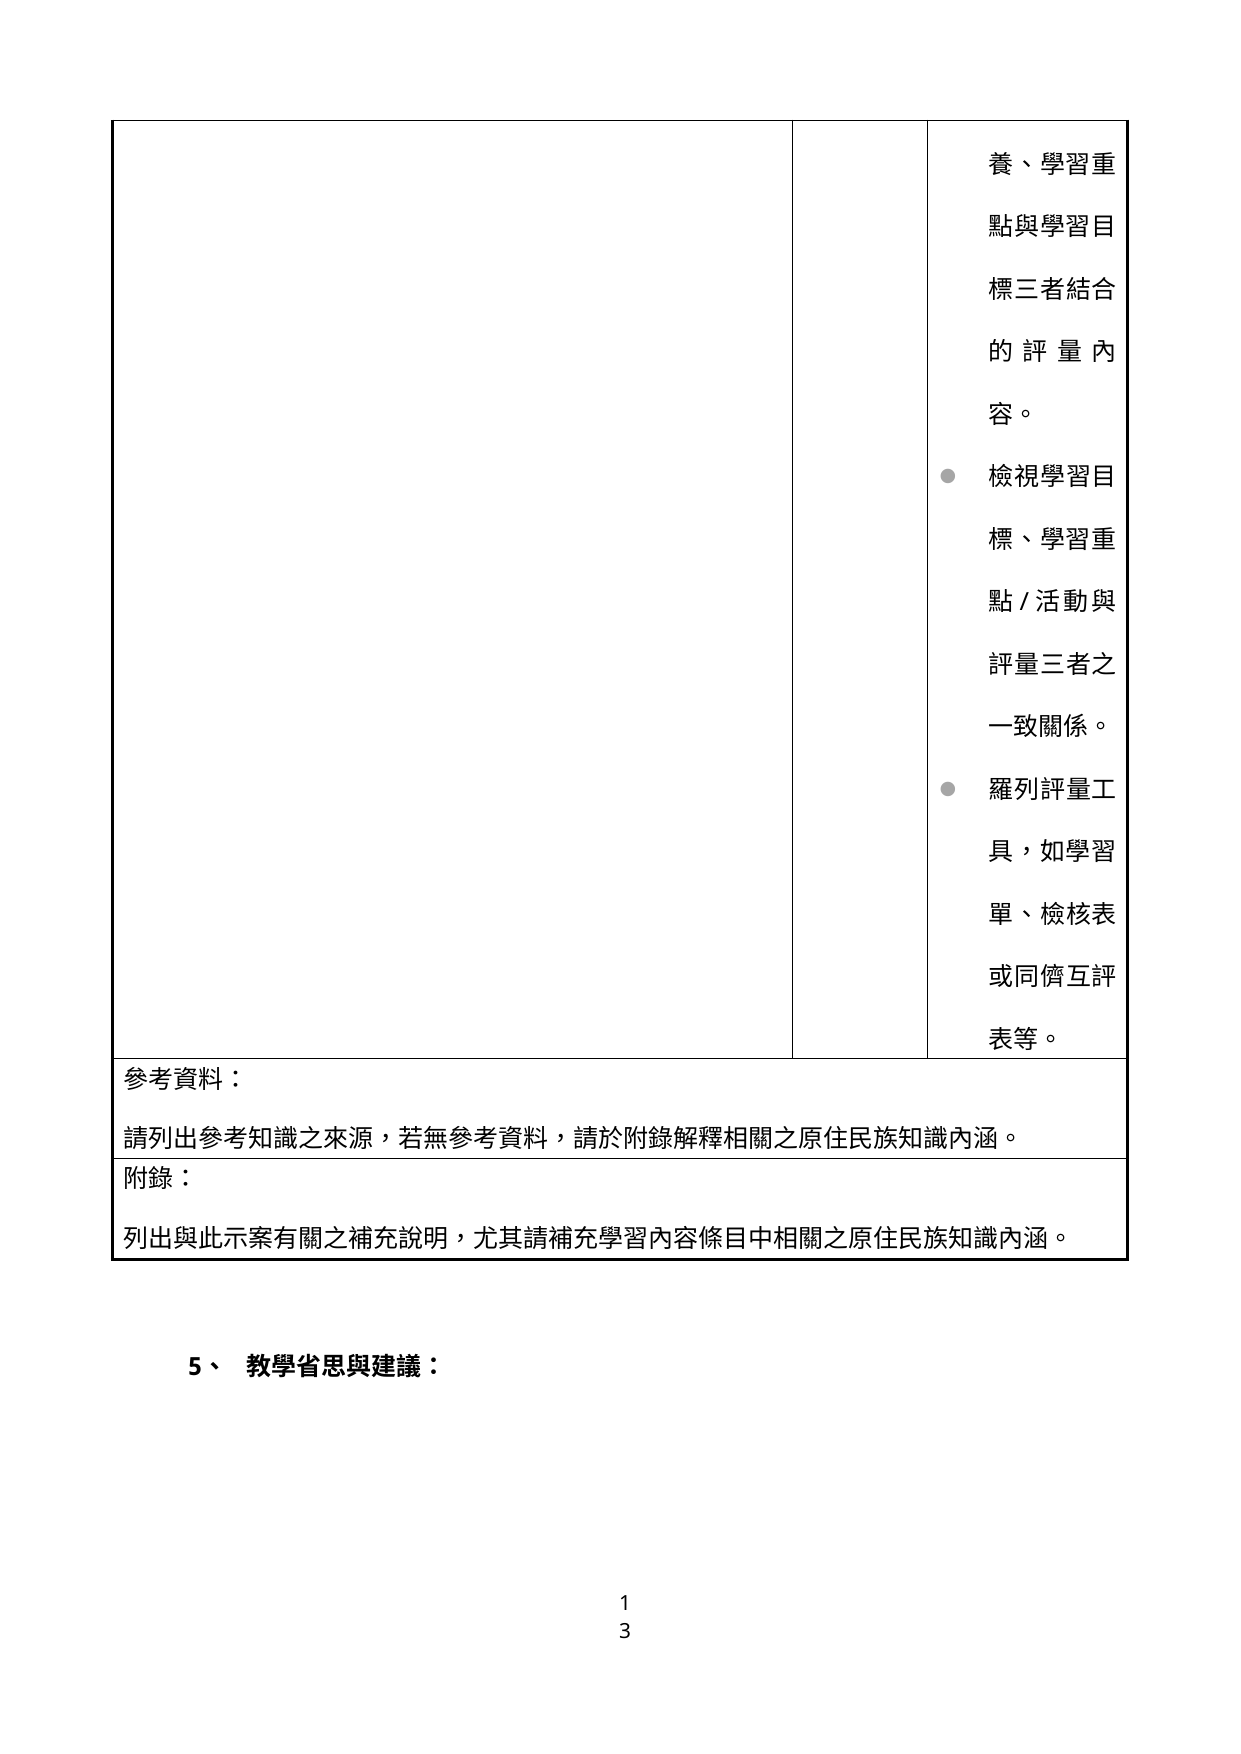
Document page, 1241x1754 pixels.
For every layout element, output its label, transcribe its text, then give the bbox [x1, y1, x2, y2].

table_cell [793, 121, 927, 1058]
table_cell 參考資料： 請列出參考知識之來源，若無參考資料，請於附錄解釋相關之原住民族知識內涵。 [114, 1059, 1126, 1158]
table_cell 附錄： 列出與此示案有關之補充說明，尤其請補充學習內容條目中相關之原住民族知識內涵。 [114, 1159, 1126, 1258]
table_cell 可適時列出學習評量的方式，以及其他學習輔助事項，原則如下： 簡要說明各項教學活動評量內容，提出可採行方法、重要過程、規準等。 發展核心素養、學習重點與學習目標三者結合的評量內容。 檢視學習目標、學習重點/活動與評量三者之一致關係。 羅列評量工具，如學習單、檢核表或同儕互評表等。 [928, 121, 1126, 1058]
list 教學省思與建議： [187, 1323, 1053, 1386]
table_cell [114, 121, 792, 1058]
